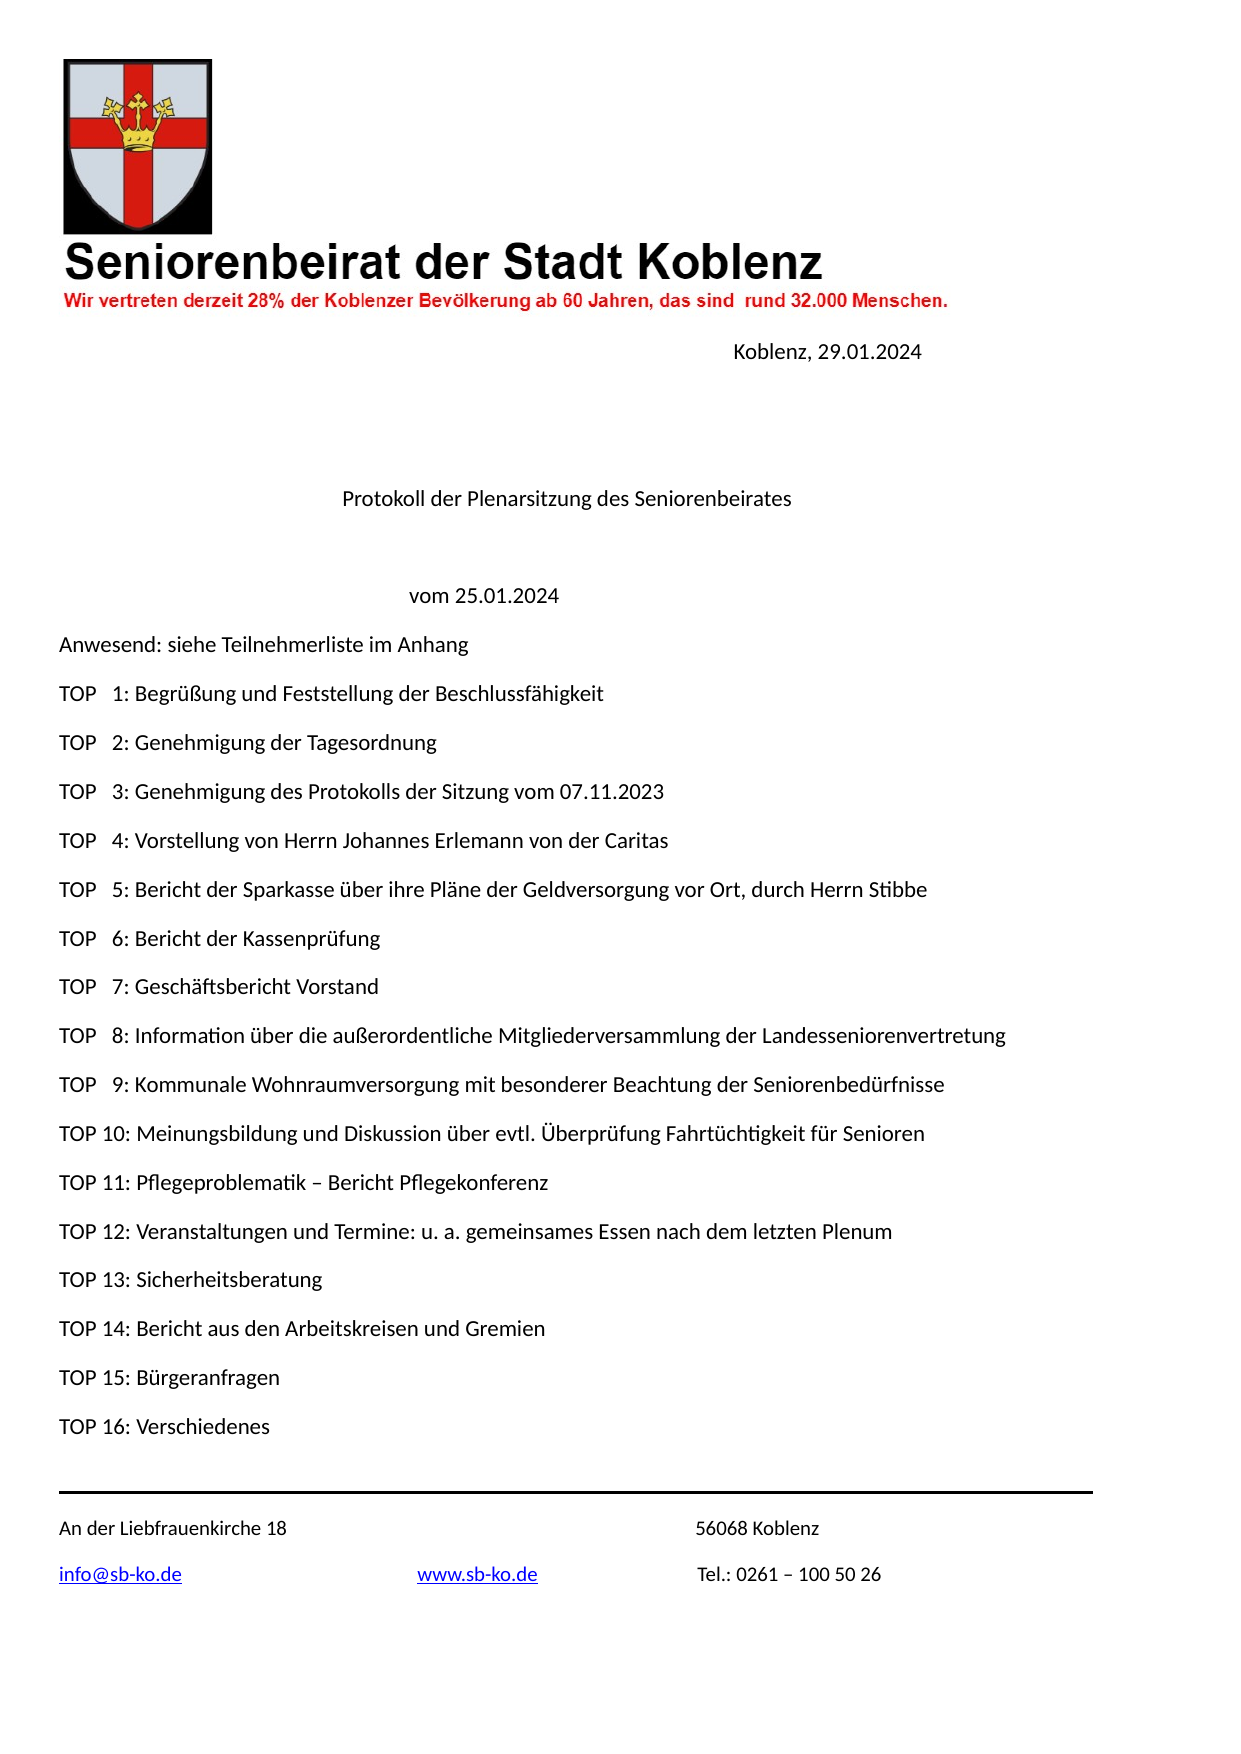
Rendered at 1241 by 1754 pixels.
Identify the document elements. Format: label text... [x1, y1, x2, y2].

text TOP 6: Bericht der Kassenprüfung [59, 924, 1093, 952]
text TOP 1: Begrüßung und Feststellung der Beschlussfähigkeit [59, 679, 1093, 707]
text Protokoll der Plenarsitzung des Seniorenbeirates [59, 484, 1093, 512]
text TOP 9: Kommunale Wohnraumversorgung mit besonderer Beachtung der Seniorenbedürfnisse [59, 1070, 1093, 1098]
text TOP 8: Information über die außerordentliche Mitgliederversammlung der Landesseniorenvertretung [59, 1021, 1093, 1049]
text TOP 3: Genehmigung des Protokolls der Sitzung vom 07.11.2023 [59, 777, 1093, 805]
text TOP 16: Verschiedenes [59, 1412, 1093, 1440]
text TOP 2: Genehmigung der Tagesordnung [59, 728, 1093, 756]
text TOP 15: Bürgeranfragen [59, 1363, 1093, 1391]
text TOP 11: Pflegeproblematik – Bericht Pflegekonferenz [59, 1168, 1093, 1196]
text vom 25.01.2024 [59, 582, 1093, 610]
text TOP 13: Sicherheitsberatung [59, 1266, 1093, 1294]
text info@sb-ko.de www.sb-ko.de Tel.: 0261 – 100 50 26 [59, 1561, 1093, 1587]
text Anwesend: siehe Teilnehmerliste im Anhang [59, 631, 1093, 658]
text TOP 7: Geschäftsbericht Vorstand [59, 972, 1093, 1001]
text An der Liebfrauenkirche 18 56068 Koblenz [59, 1515, 1093, 1541]
text TOP 4: Vorstellung von Herrn Johannes Erlemann von der Caritas [59, 826, 1093, 854]
text TOP 14: Bericht aus den Arbeitskreisen und Gremien [59, 1314, 1093, 1342]
text TOP 10: Meinungsbildung und Diskussion über evtl. Überprüfung Fahrtüchtigkeit für Senioren [59, 1119, 1093, 1147]
text Koblenz, 29.01.2024 [59, 337, 1093, 365]
text TOP 5: Bericht der Sparkasse über ihre Pläne der Geldversorgung vor Ort, durch Herrn Stibbe [59, 875, 1093, 903]
text TOP 12: Veranstaltungen und Termine: u. a. gemeinsames Essen nach dem letzten Plenum [59, 1217, 1093, 1245]
